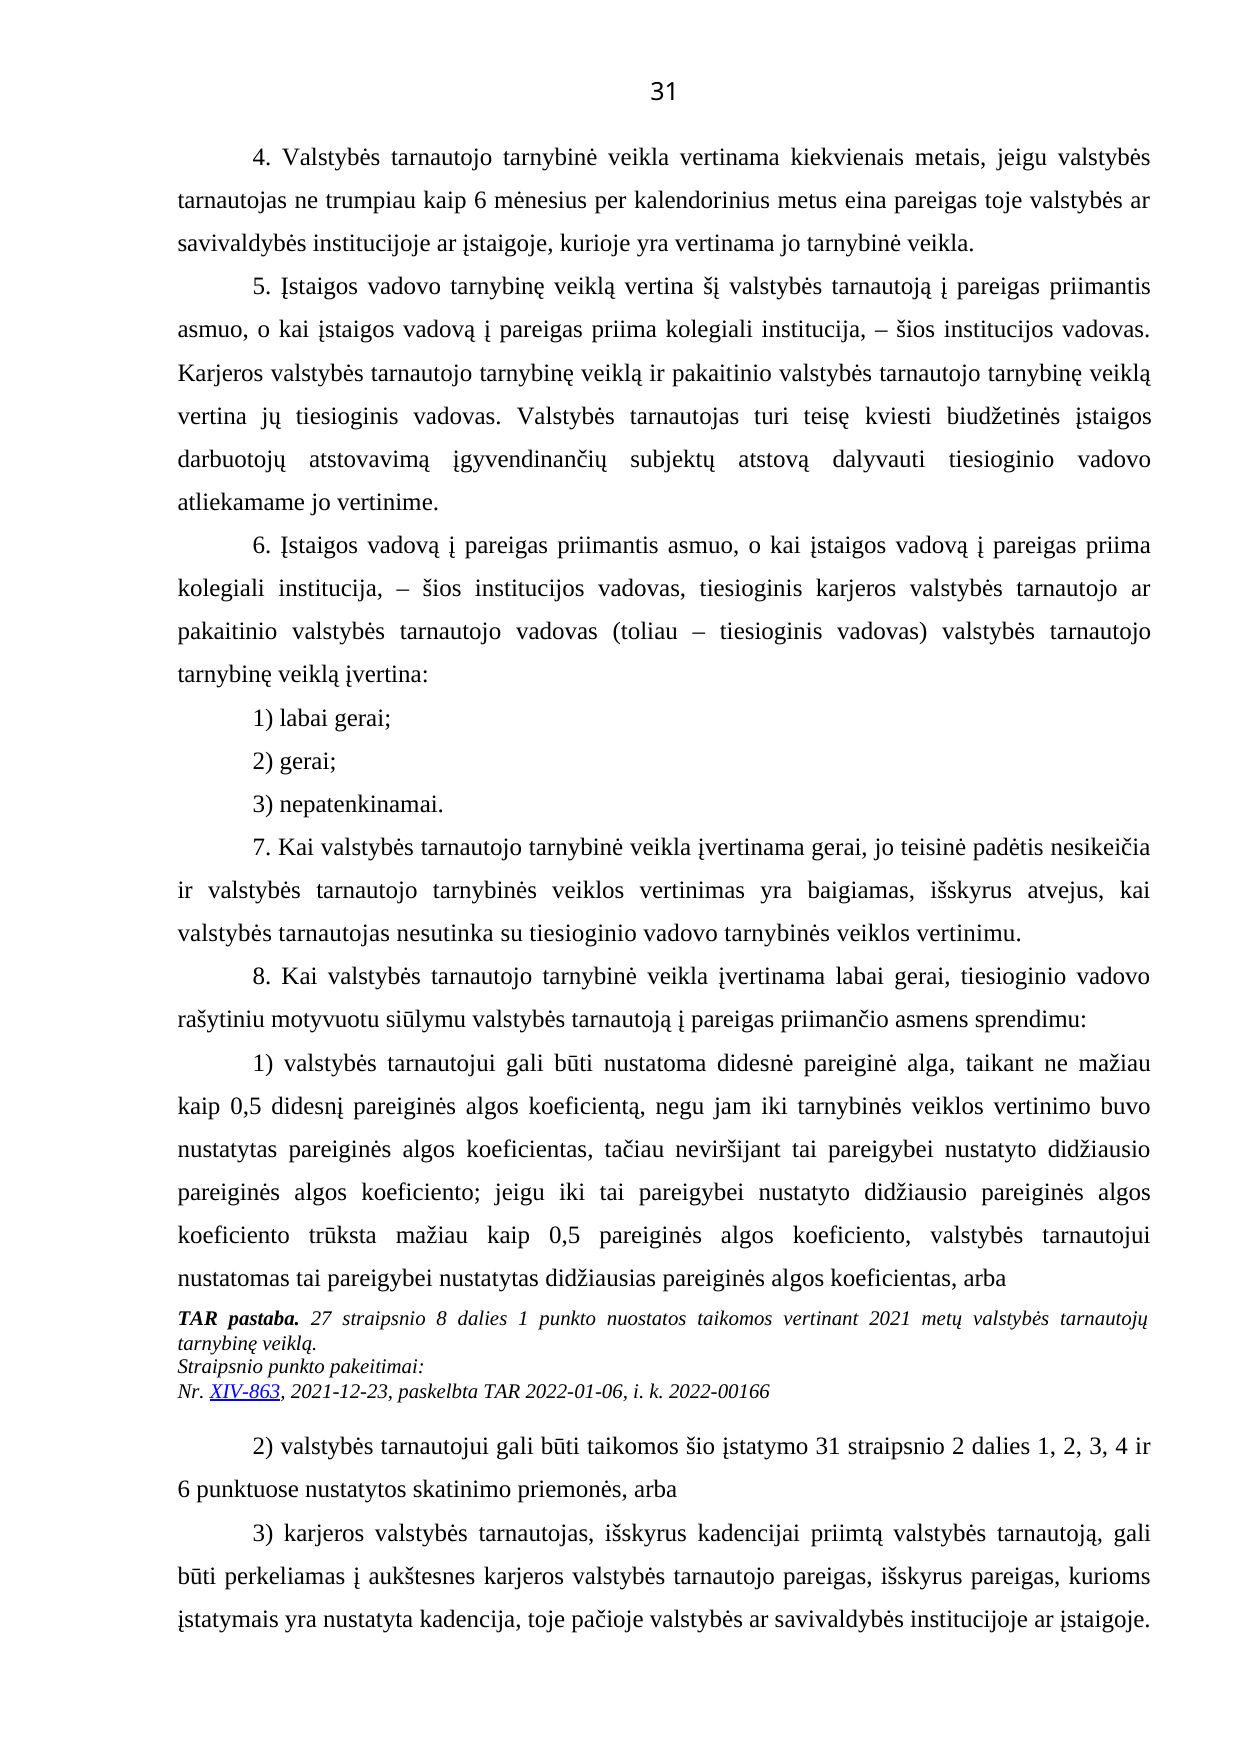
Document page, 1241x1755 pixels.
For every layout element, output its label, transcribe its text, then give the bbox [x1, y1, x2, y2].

text 7. Kai valstybės tarnautojo tarnybinė veikla įvertinama gerai, jo teisinė padėtis nesikeičia ir valstybės tarnautojo tarnybinės veiklos vertinimas yra baigiamas, išskyrus atvejus, kai valstybės tarnautojas nesutinka su tiesioginio vadovo tarnybinės veiklos vertinimu. [177, 832, 1152, 947]
text Nr. XIV-863, 2021-12-23, paskelbta TAR 2022-01-06, i. k. 2022-00166 [177, 1378, 1152, 1403]
text 8. Kai valstybės tarnautojo tarnybinė veikla įvertinama labai gerai, tiesioginio vadovo rašytiniu motyvuotu siūlymu valstybės tarnautoją į pareigas priimančio asmens sprendimu: [177, 961, 1152, 1033]
text 4. Valstybės tarnautojo tarnybinė veikla vertinama kiekvienais metais, jeigu valstybės tarnautojas ne trumpiau kaip 6 mėnesius per kalendorinius metus eina pareigas toje valstybės ar savivaldybės institucijoje ar įstaigoje, kurioje yra vertinama jo tarnybinė veikla. [177, 142, 1152, 257]
text 5. Įstaigos vadovo tarnybinę veiklą vertina šį valstybės tarnautoją į pareigas priimantis asmuo, o kai įstaigos vadovą į pareigas priima kolegiali institucija, – šios institucijos vadovas. Karjeros valstybės tarnautojo tarnybinę veiklą ir pakaitinio valstybės tarnautojo tarnybinę veiklą vertina jų tiesioginis vadovas. Valstybės tarnautojas turi teisę kviesti biudžetinės įstaigos darbuotojų atstovavimą įgyvendinančių subjektų atstovą dalyvauti tiesioginio vadovo atliekamame jo vertinime. [177, 271, 1152, 516]
text 1) valstybės tarnautojui gali būti nustatoma didesnė pareiginė alga, taikant ne mažiau kaip 0,5 didesnį pareiginės algos koeficientą, negu jam iki tarnybinės veiklos vertinimo buvo nustatytas pareiginės algos koeficientas, tačiau neviršijant tai pareigybei nustatyto didžiausio pareiginės algos koeficiento; jeigu iki tai pareigybei nustatyto didžiausio pareiginės algos koeficiento trūksta mažiau kaip 0,5 pareiginės algos koeficiento, valstybės tarnautojui nustatomas tai pareigybei nustatytas didžiausias pareiginės algos koeficientas, arba [177, 1048, 1152, 1292]
text 2) gerai; [177, 746, 1152, 774]
text 3) karjeros valstybės tarnautojas, išskyrus kadencijai priimtą valstybės tarnautoją, gali būti perkeliamas į aukštesnes karjeros valstybės tarnautojo pareigas, išskyrus pareigas, kurioms įstatymais yra nustatyta kadencija, toje pačioje valstybės ar savivaldybės institucijoje ar įstaigoje. [177, 1518, 1152, 1633]
text Straipsnio punkto pakeitimai: [177, 1354, 1152, 1378]
text 6. Įstaigos vadovą į pareigas priimantis asmuo, o kai įstaigos vadovą į pareigas priima kolegiali institucija, – šios institucijos vadovas, tiesioginis karjeros valstybės tarnautojo ar pakaitinio valstybės tarnautojo vadovas (toliau – tiesioginis vadovas) valstybės tarnautojo tarnybinę veiklą įvertina: [177, 530, 1152, 688]
text 1) labai gerai; [177, 703, 1152, 731]
text 3) nepatenkinamai. [177, 789, 1152, 818]
text 2) valstybės tarnautojui gali būti taikomos šio įstatymo 31 straipsnio 2 dalies 1, 2, 3, 4 ir 6 punktuose nustatytos skatinimo priemonės, arba [177, 1431, 1152, 1503]
text TAR pastaba. 27 straipsnio 8 dalies 1 punkto nuostatos taikomos vertinant 2021 metų valstybės tarnautojų tarnybinę veiklą. [177, 1306, 1152, 1354]
